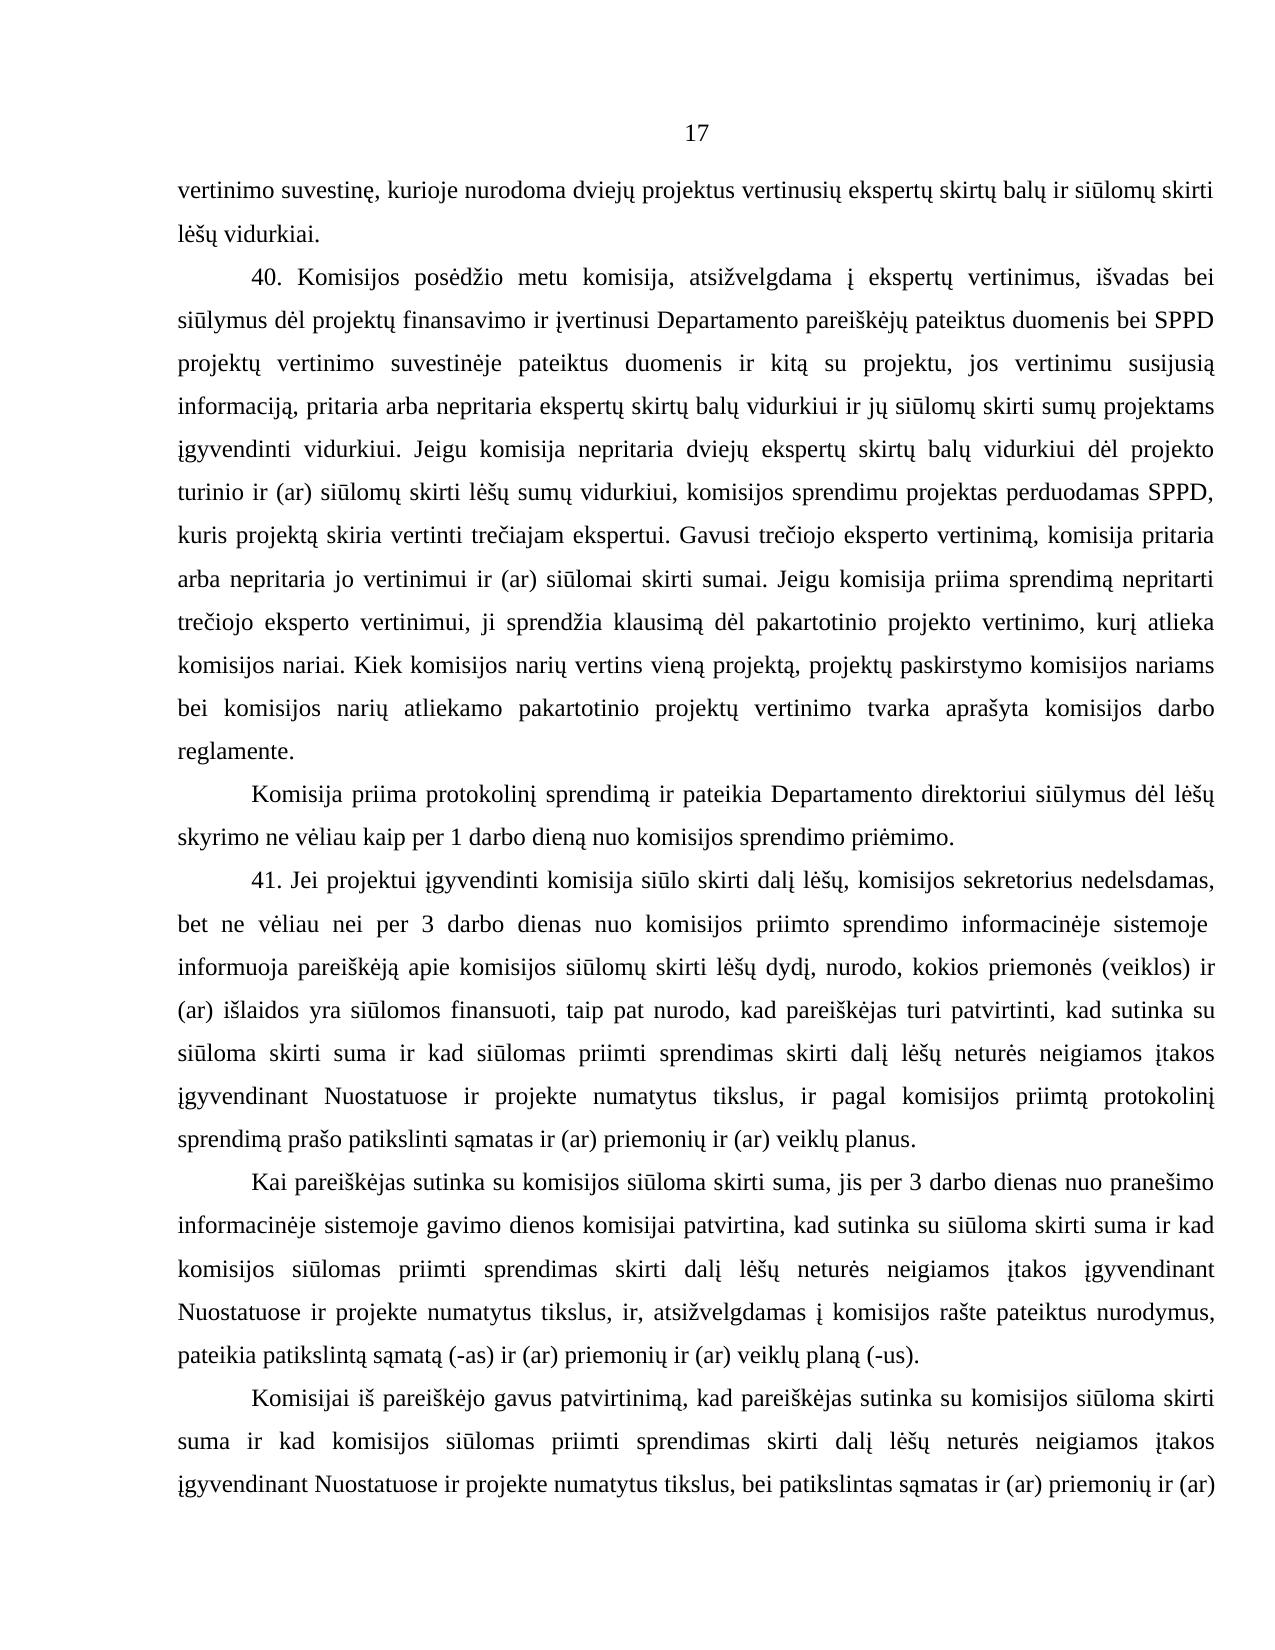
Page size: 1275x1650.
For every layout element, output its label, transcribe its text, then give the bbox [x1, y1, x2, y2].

text Kai pareiškėjas sutinka su komisijos siūloma skirti suma, jis per 3 darbo dienas nuo pranešimo informacinėje sistemoje gavimo dienos komisijai patvirtina, kad sutinka su siūloma skirti suma ir kad komisijos siūlomas priimti sprendimas skirti dalį lėšų neturės neigiamos įtakos įgyvendinant Nuostatuose ir projekte numatytus tikslus, ir, atsižvelgdamas į komisijos rašte pateiktus nurodymus, pateikia patikslintą sąmatą (-as) ir (ar) priemonių ir (ar) veiklų planą (-us). [177, 1167, 1216, 1369]
text Komisijai iš pareiškėjo gavus patvirtinimą, kad pareiškėjas sutinka su komisijos siūloma skirti suma ir kad komisijos siūlomas priimti sprendimas skirti dalį lėšų neturės neigiamos įtakos įgyvendinant Nuostatuose ir projekte numatytus tikslus, bei patikslintas sąmatas ir (ar) priemonių ir (ar) [177, 1383, 1216, 1498]
text 41. Jei projektui įgyvendinti komisija siūlo skirti dalį lėšų, komisijos sekretorius nedelsdamas, bet ne vėliau nei per 3 darbo dienas nuo komisijos priimto sprendimo informacinėje sistemoje informuoja pareiškėją apie komisijos siūlomų skirti lėšų dydį, nurodo, kokios priemonės (veiklos) ir (ar) išlaidos yra siūlomos finansuoti, taip pat nurodo, kad pareiškėjas turi patvirtinti, kad sutinka su siūloma skirti suma ir kad siūlomas priimti sprendimas skirti dalį lėšų neturės neigiamos įtakos įgyvendinant Nuostatuose ir projekte numatytus tikslus, ir pagal komisijos priimtą protokolinį sprendimą prašo patikslinti sąmatas ir (ar) priemonių ir (ar) veiklų planus. [177, 866, 1216, 1153]
text 40. Komisijos posėdžio metu komisija, atsižvelgdama į ekspertų vertinimus, išvadas bei siūlymus dėl projektų finansavimo ir įvertinusi Departamento pareiškėjų pateiktus duomenis bei SPPD projektų vertinimo suvestinėje pateiktus duomenis ir kitą su projektu, jos vertinimu susijusią informaciją, pritaria arba nepritaria ekspertų skirtų balų vidurkiui ir jų siūlomų skirti sumų projektams įgyvendinti vidurkiui. Jeigu komisija nepritaria dviejų ekspertų skirtų balų vidurkiui dėl projekto turinio ir (ar) siūlomų skirti lėšų sumų vidurkiui, komisijos sprendimu projektas perduodamas SPPD, kuris projektą skiria vertinti trečiajam ekspertui. Gavusi trečiojo eksperto vertinimą, komisija pritaria arba nepritaria jo vertinimui ir (ar) siūlomai skirti sumai. Jeigu komisija priima sprendimą nepritarti trečiojo eksperto vertinimui, ji sprendžia klausimą dėl pakartotinio projekto vertinimo, kurį atlieka komisijos nariai. Kiek komisijos narių vertins vieną projektą, projektų paskirstymo komisijos nariams bei komisijos narių atliekamo pakartotinio projektų vertinimo tvarka aprašyta komisijos darbo reglamente. [177, 262, 1216, 765]
text vertinimo suvestinę, kurioje nurodoma dviejų projektus vertinusių ekspertų skirtų balų ir siūlomų skirti lėšų vidurkiai. [177, 176, 1216, 247]
text Komisija priima protokolinį sprendimą ir pateikia Departamento direktoriui siūlymus dėl lėšų skyrimo ne vėliau kaip per 1 darbo dieną nuo komisijos sprendimo priėmimo. [177, 779, 1216, 851]
